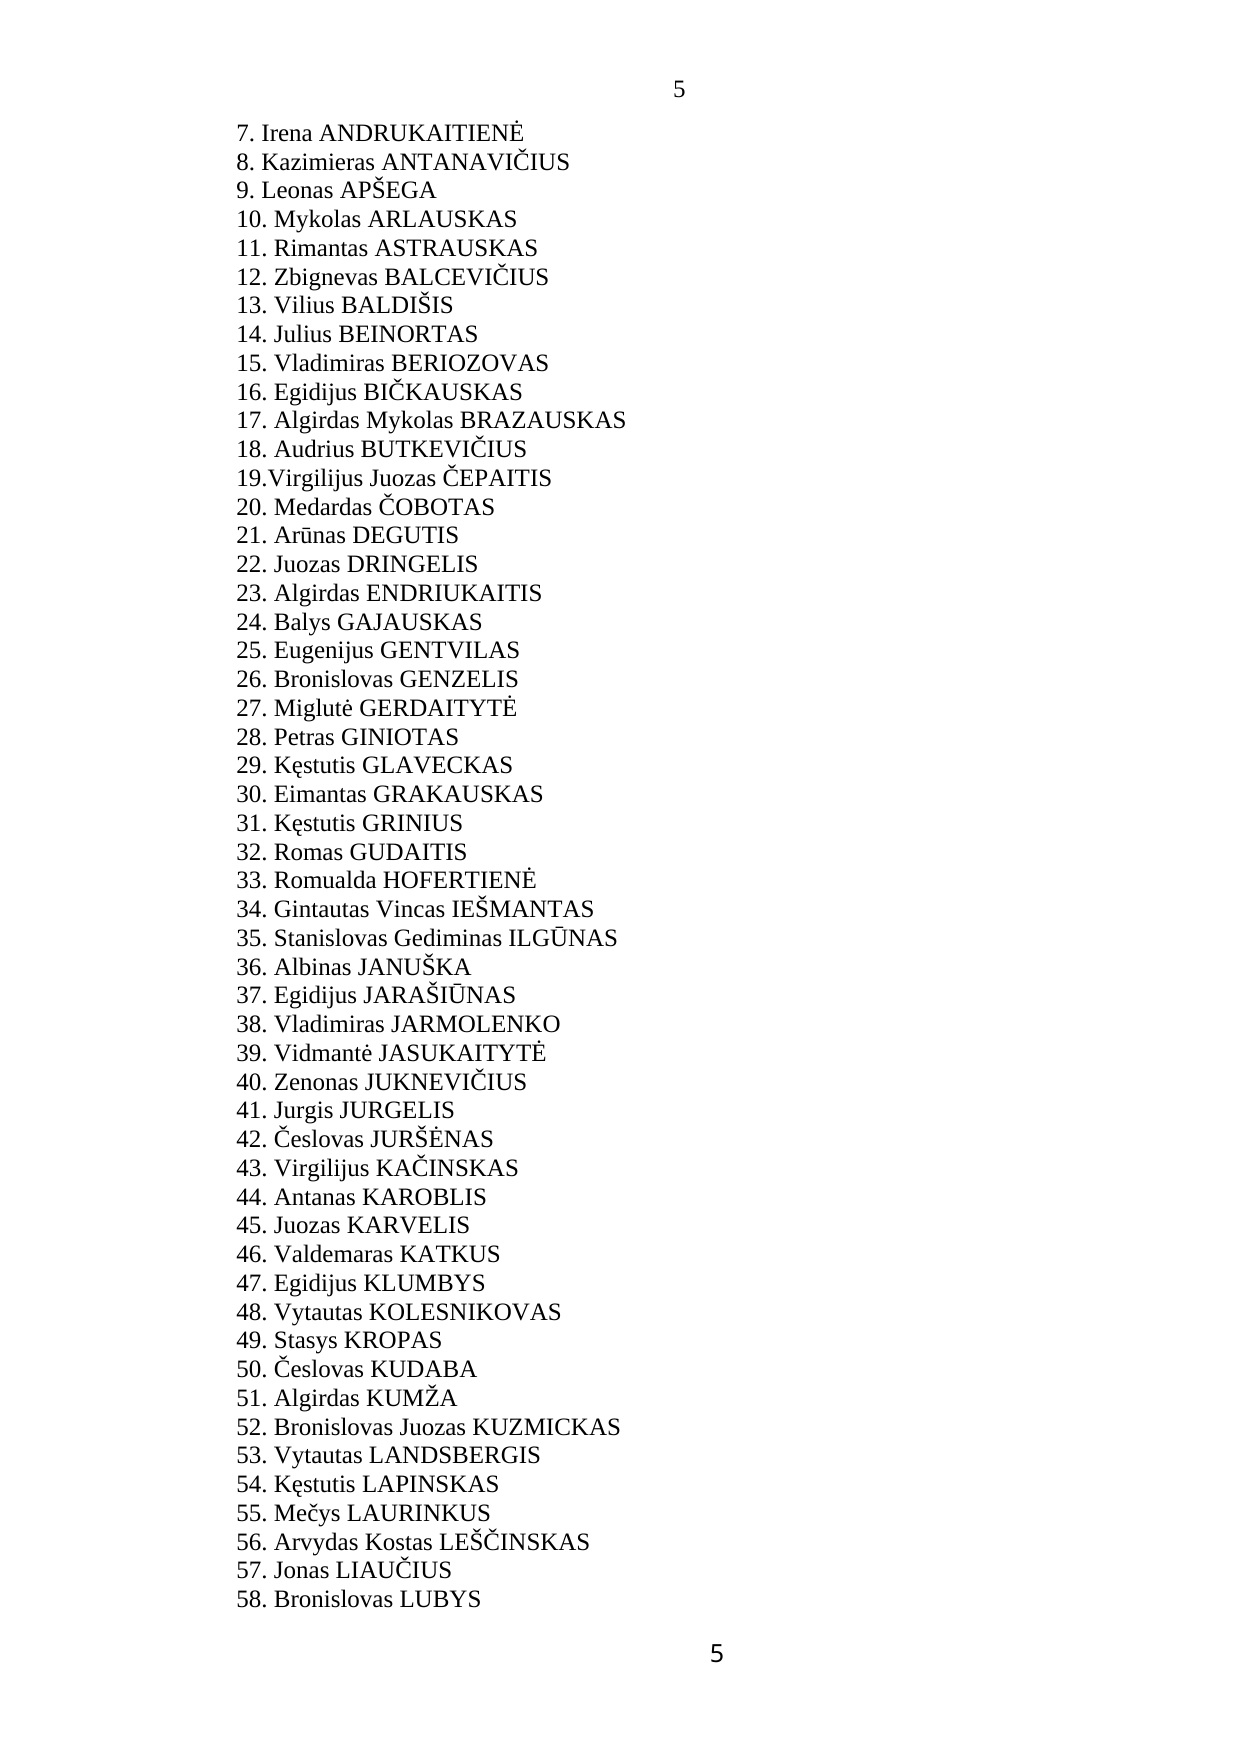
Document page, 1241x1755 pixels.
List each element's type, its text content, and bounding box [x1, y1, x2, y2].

text 28. Petras GINIOTAS [177, 722, 1181, 751]
text 12. Zbignevas BALCEVIČIUS [177, 262, 1181, 291]
text 21. Arūnas DEGUTIS [177, 521, 1181, 549]
text 47. Egidijus KLUMBYS [177, 1268, 1181, 1297]
text 50. Česlovas KUDABA [177, 1354, 1181, 1383]
text 35. Stanislovas Gediminas ILGŪNAS [177, 923, 1181, 952]
text 15. Vladimiras BERIOZOVAS [177, 348, 1181, 377]
text 43. Virgilijus KAČINSKAS [177, 1153, 1181, 1182]
text 23. Algirdas ENDRIUKAITIS [177, 578, 1181, 607]
text 39. Vidmantė JASUKAITYTĖ [177, 1038, 1181, 1067]
text 29. Kęstutis GLAVECKAS [177, 751, 1181, 779]
text 40. Zenonas JUKNEVIČIUS [177, 1067, 1181, 1096]
text 38. Vladimiras JARMOLENKO [177, 1009, 1181, 1038]
text 25. Eugenijus GENTVILAS [177, 636, 1181, 664]
text 16. Egidijus BIČKAUSKAS [177, 377, 1181, 406]
text 20. Medardas ČOBOTAS [177, 492, 1181, 521]
text 55. Mečys LAURINKUS [177, 1498, 1181, 1527]
text 54. Kęstutis LAPINSKAS [177, 1469, 1181, 1498]
text 57. Jonas LIAUČIUS [177, 1556, 1181, 1584]
text 44. Antanas KAROBLIS [177, 1182, 1181, 1211]
text 13. Vilius BALDIŠIS [177, 291, 1181, 319]
text 22. Juozas DRINGELIS [177, 549, 1181, 578]
text 17. Algirdas Mykolas BRAZAUSKAS [177, 406, 1181, 434]
text 31. Kęstutis GRINIUS [177, 808, 1181, 837]
text 14. Julius BEINORTAS [177, 319, 1181, 348]
text 49. Stasys KROPAS [177, 1326, 1181, 1354]
text 36. Albinas JANUŠKA [177, 952, 1181, 981]
text 33. Romualda HOFERTIENĖ [177, 866, 1181, 894]
text 8. Kazimieras ANTANAVIČIUS [177, 147, 1181, 176]
text 24. Balys GAJAUSKAS [177, 607, 1181, 636]
text 27. Miglutė GERDAITYTĖ [177, 693, 1181, 722]
text 19.Virgilijus Juozas ČEPAITIS [177, 463, 1181, 492]
text 41. Jurgis JURGELIS [177, 1096, 1181, 1124]
text 48. Vytautas KOLESNIKOVAS [177, 1297, 1181, 1326]
text 18. Audrius BUTKEVIČIUS [177, 434, 1181, 463]
text 45. Juozas KARVELIS [177, 1211, 1181, 1239]
text 37. Egidijus JARAŠIŪNAS [177, 981, 1181, 1009]
text 34. Gintautas Vincas IEŠMANTAS [177, 894, 1181, 923]
text 51. Algirdas KUMŽA [177, 1383, 1181, 1412]
text 9. Leonas APŠEGA [177, 176, 1181, 204]
text 7. Irena ANDRUKAITIENĖ [177, 118, 1181, 147]
text 11. Rimantas ASTRAUSKAS [177, 233, 1181, 262]
text 26. Bronislovas GENZELIS [177, 664, 1181, 693]
text 32. Romas GUDAITIS [177, 837, 1181, 866]
text 30. Eimantas GRAKAUSKAS [177, 779, 1181, 808]
text 52. Bronislovas Juozas KUZMICKAS [177, 1412, 1181, 1441]
text 10. Mykolas ARLAUSKAS [177, 204, 1181, 233]
text 56. Arvydas Kostas LEŠČINSKAS [177, 1527, 1181, 1556]
text 53. Vytautas LANDSBERGIS [177, 1441, 1181, 1469]
text 42. Česlovas JURŠĖNAS [177, 1124, 1181, 1153]
text 58. Bronislovas LUBYS [177, 1584, 1181, 1613]
text 46. Valdemaras KATKUS [177, 1239, 1181, 1268]
